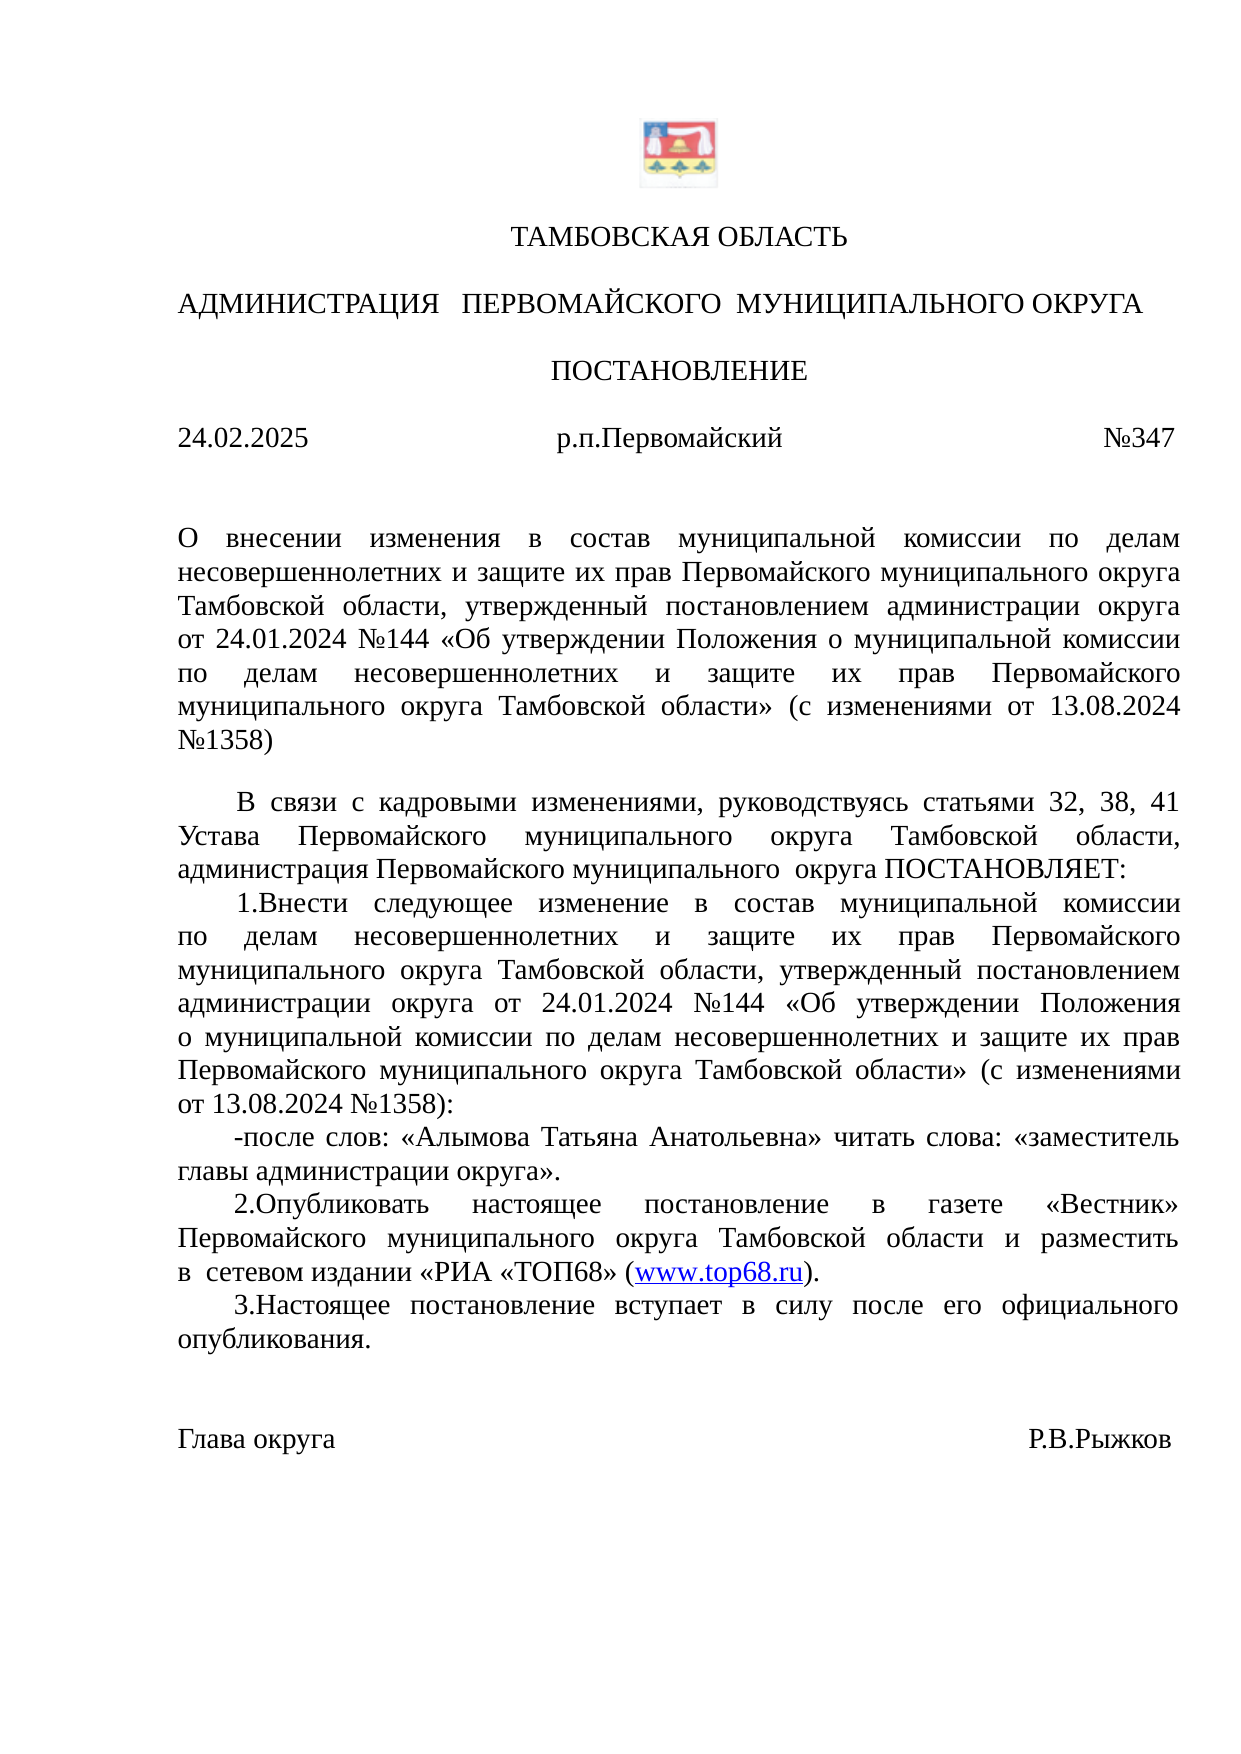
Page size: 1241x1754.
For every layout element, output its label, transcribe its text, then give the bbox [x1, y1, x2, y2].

text О внесении изменения в состав муниципальной комиссии по делам несовершеннолетних и защите их прав Первомайского муниципального округа Тамбовской области, утвержденный постановлением администрации округа от 24.01.2024 №144 «Об утверждении Положения о муниципальной комиссии по делам несовершеннолетних и защите их прав Первомайского муниципального округа Тамбовской области» (с изменениями от 13.08.2024 №1358) [177, 521, 1181, 755]
text ПОСТАНОВЛЕНИЕ [177, 353, 1181, 386]
text ТАМБОВСКАЯ ОБЛАСТЬ [177, 219, 1181, 252]
text АДМИНИСТРАЦИЯ ПЕРВОМАЙСКОГО МУНИЦИПАЛЬНОГО ОКРУГА [177, 286, 1181, 319]
text 2.Опубликовать настоящее постановление в газете «Вестник» Первомайского муниципального округа Тамбовской области и разместить в сетевом издании «РИА «ТОП68» (www.top68.ru). [177, 1187, 1179, 1287]
text -после слов: «Алымова Татьяна Анатольевна» читать слова: «заместитель главы администрации округа». [177, 1119, 1179, 1187]
text В связи с кадровыми изменениями, руководствуясь статьями 32, 38, 41 Устава Первомайского муниципального округа Тамбовской области, администрация Первомайского муниципального округа ПОСТАНОВЛЯЕТ: [177, 784, 1181, 885]
table_header [177, 1455, 690, 1618]
text 1.Внести следующее изменение в состав муниципальной комиссии по делам несовершеннолетних и защите их прав Первомайского муниципального округа Тамбовской области, утвержденный постановлением администрации округа от 24.01.2024 №144 «Об утверждении Положения о муниципальной комиссии по делам несовершеннолетних и защите их прав Первомайского муниципального округа Тамбовской области» (с изменениями от 13.08.2024 №1358): [177, 885, 1181, 1119]
text 3.Настоящее постановление вступает в силу после его официального опубликования. [177, 1287, 1179, 1354]
text 24.02.2025 р.п.Первомайский №347 [177, 420, 1181, 453]
text Глава округа Р.В.Рыжков [177, 1421, 1178, 1455]
